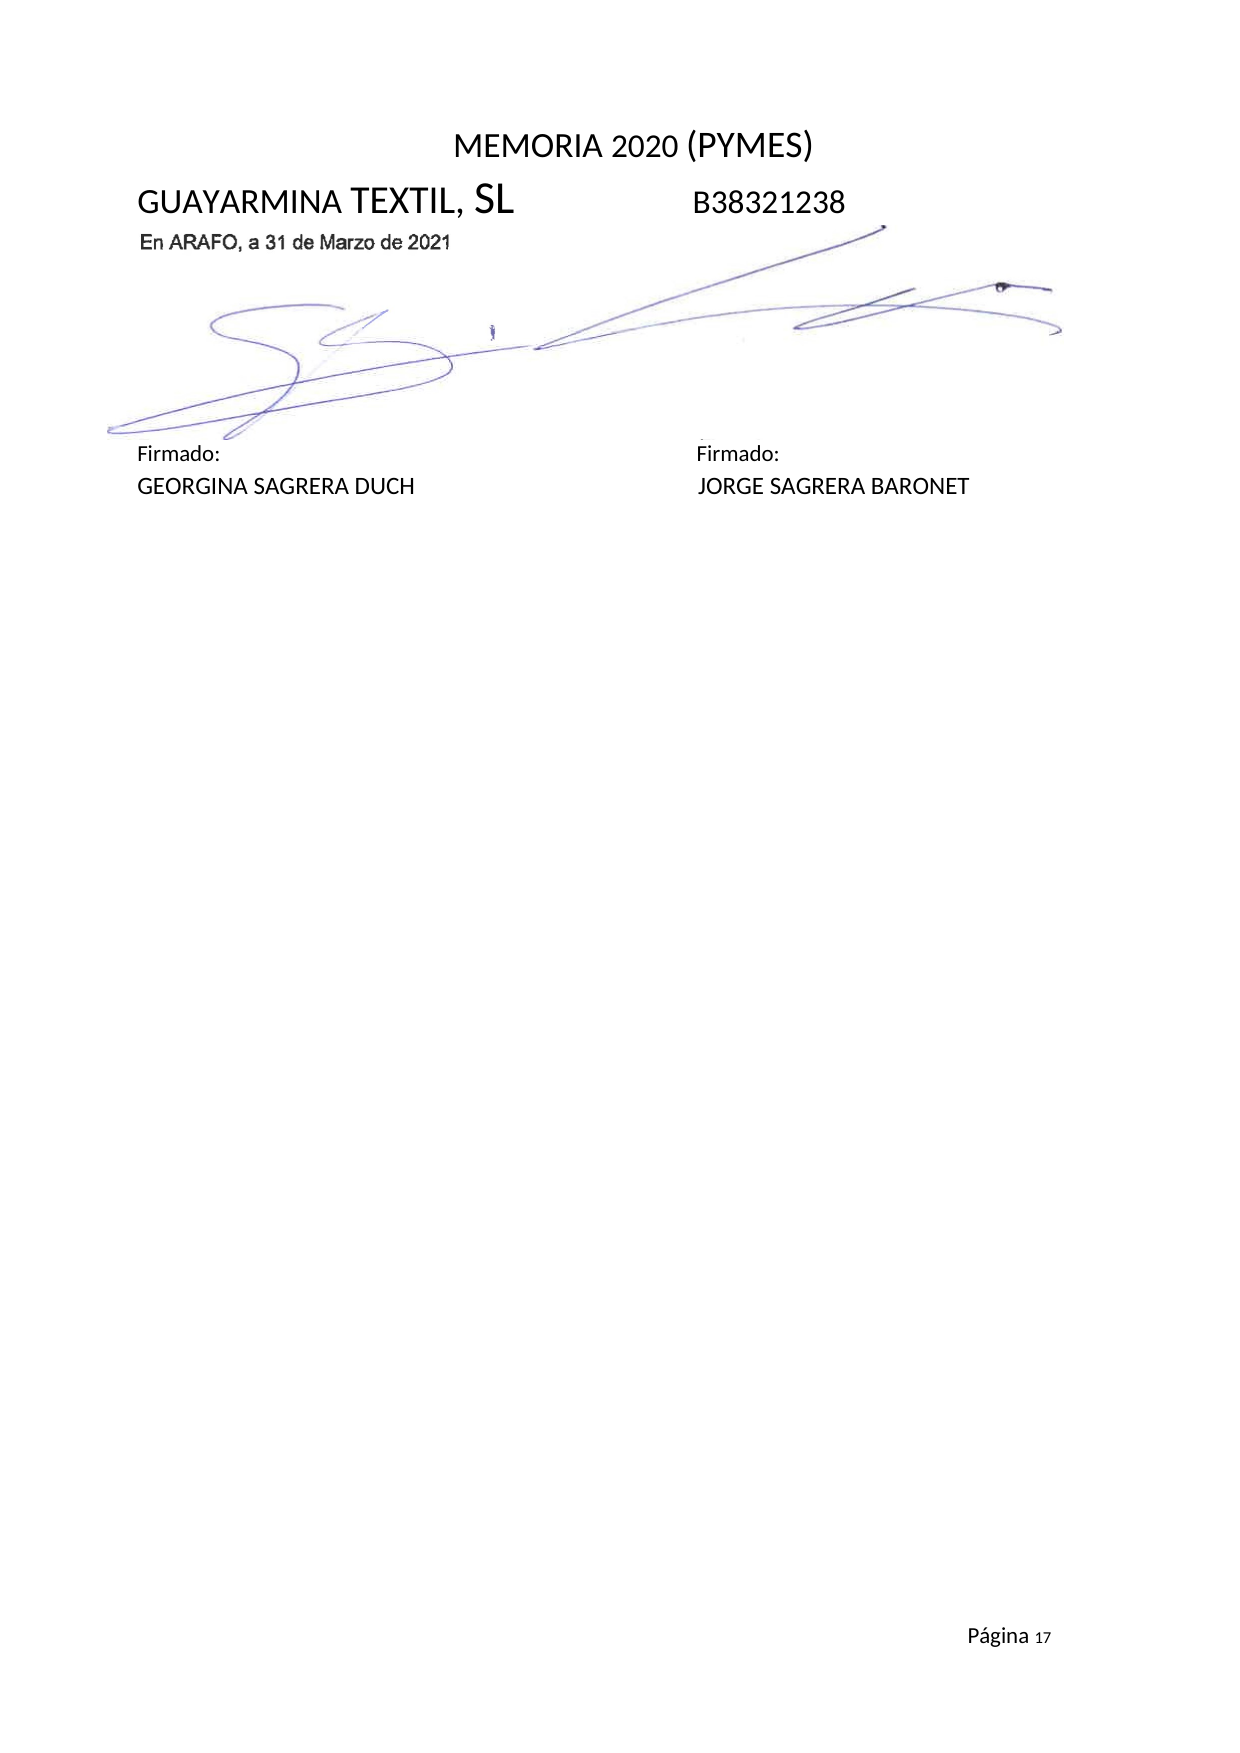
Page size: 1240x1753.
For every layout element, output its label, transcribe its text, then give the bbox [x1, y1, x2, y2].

text Firmado: Firmado: [137, 441, 1104, 467]
text GEORGINA SAGRERA DUCH JORGE SAGRERA BARONET [137, 471, 1104, 501]
